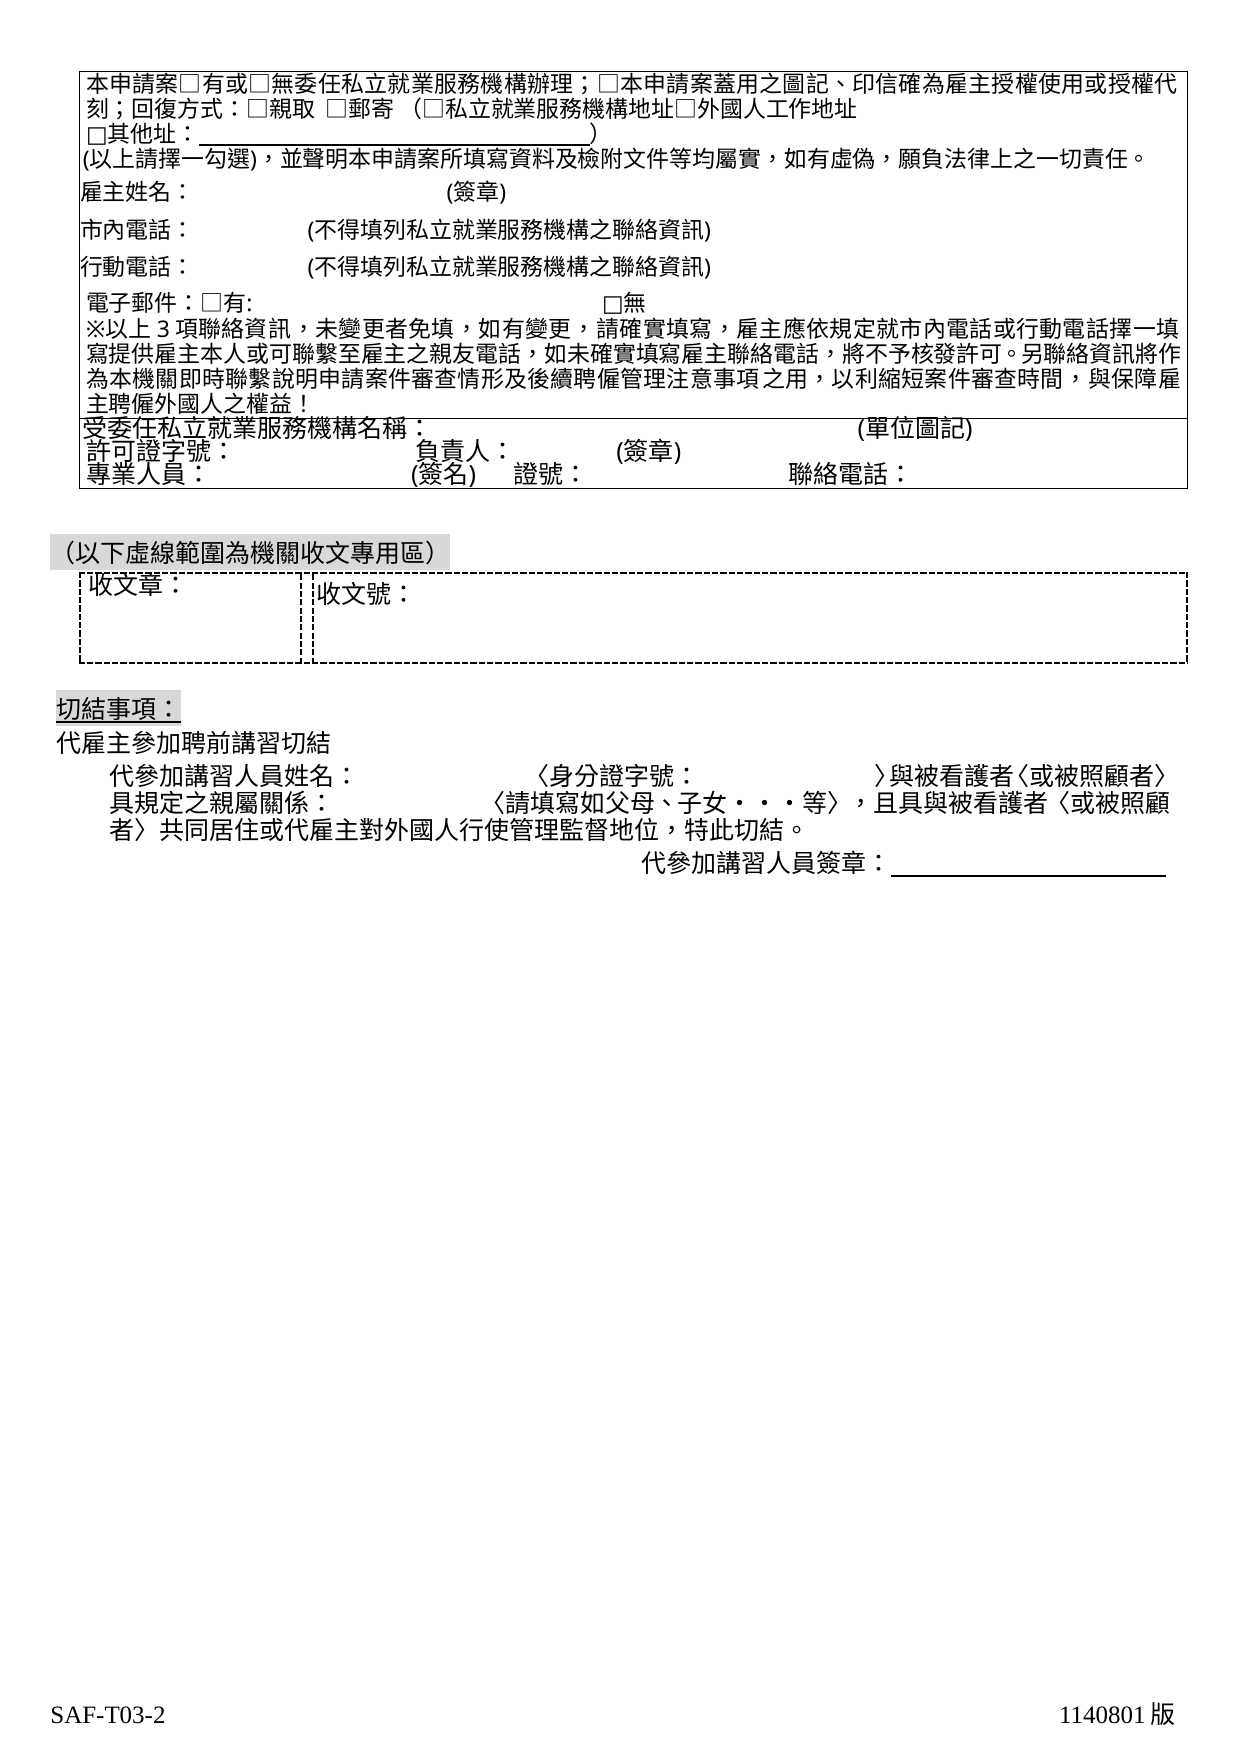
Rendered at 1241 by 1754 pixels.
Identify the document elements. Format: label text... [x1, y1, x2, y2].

text 代參加講習人員簽章： [56, 851, 1169, 878]
text 切結事項： [56, 697, 1169, 724]
text 代雇主參加聘前講習切結 [56, 730, 1169, 757]
text 代參加講習人員姓名： 〈身分證字號： 〉與被看護者〈或被照顧者〉具規定之親屬關係： 〈請填寫如父母、子女・・・等〉，且具與被看護者〈或被照顧者〉共同居住或代雇主對外國人行使管理監督地位，特此切結。 [109, 764, 1169, 845]
table_header [301, 572, 313, 662]
table_header 收文章： [80, 572, 301, 662]
table_cell 本申請案□有或□無委任私立就業服務機構辦理；□本申請案蓋用之圖記、印信確為雇主授權使用或授權代刻；回復方式：□親取 □郵寄 （□私立就業服務機構地址□外國人工作地址 □其他址： ） (以上請擇一勾選)，並聲明本申請案所填寫資料及檢附文件等均屬實，如有虛偽，願負法律上之一切責任。 雇主姓名： (簽章) 市內電話： (不得填列私立就業服務機構之聯絡資訊) 行動電話： (不得填列私立就業服務機構之聯絡資訊) 電子郵件：□有: □無 ※以上3項聯絡資訊，未變更者免填，如有變更，請確實填寫，雇主應依規定就市內電話或行動電話擇一填寫提供雇主本人或可聯繫至雇主之親友電話，如未確實填寫雇主聯絡電話，將不予核發許可。另聯絡資訊將作為本機關即時聯繫說明申請案件審查情形及後續聘僱管理注意事項之用，以利縮短案件審查時間，與保障雇主聘僱外國人之權益！ [80, 72, 1187, 418]
table_header 收文號： [313, 572, 1187, 662]
table_cell 受委任私立就業服務機構名稱： (單位圖記) 許可證字號： 負責人： (簽章) 專業人員： (簽名) 證號： 聯絡電話： [80, 419, 1187, 488]
text （以下虛線範圍為機關收文專用區） [50, 543, 1175, 568]
